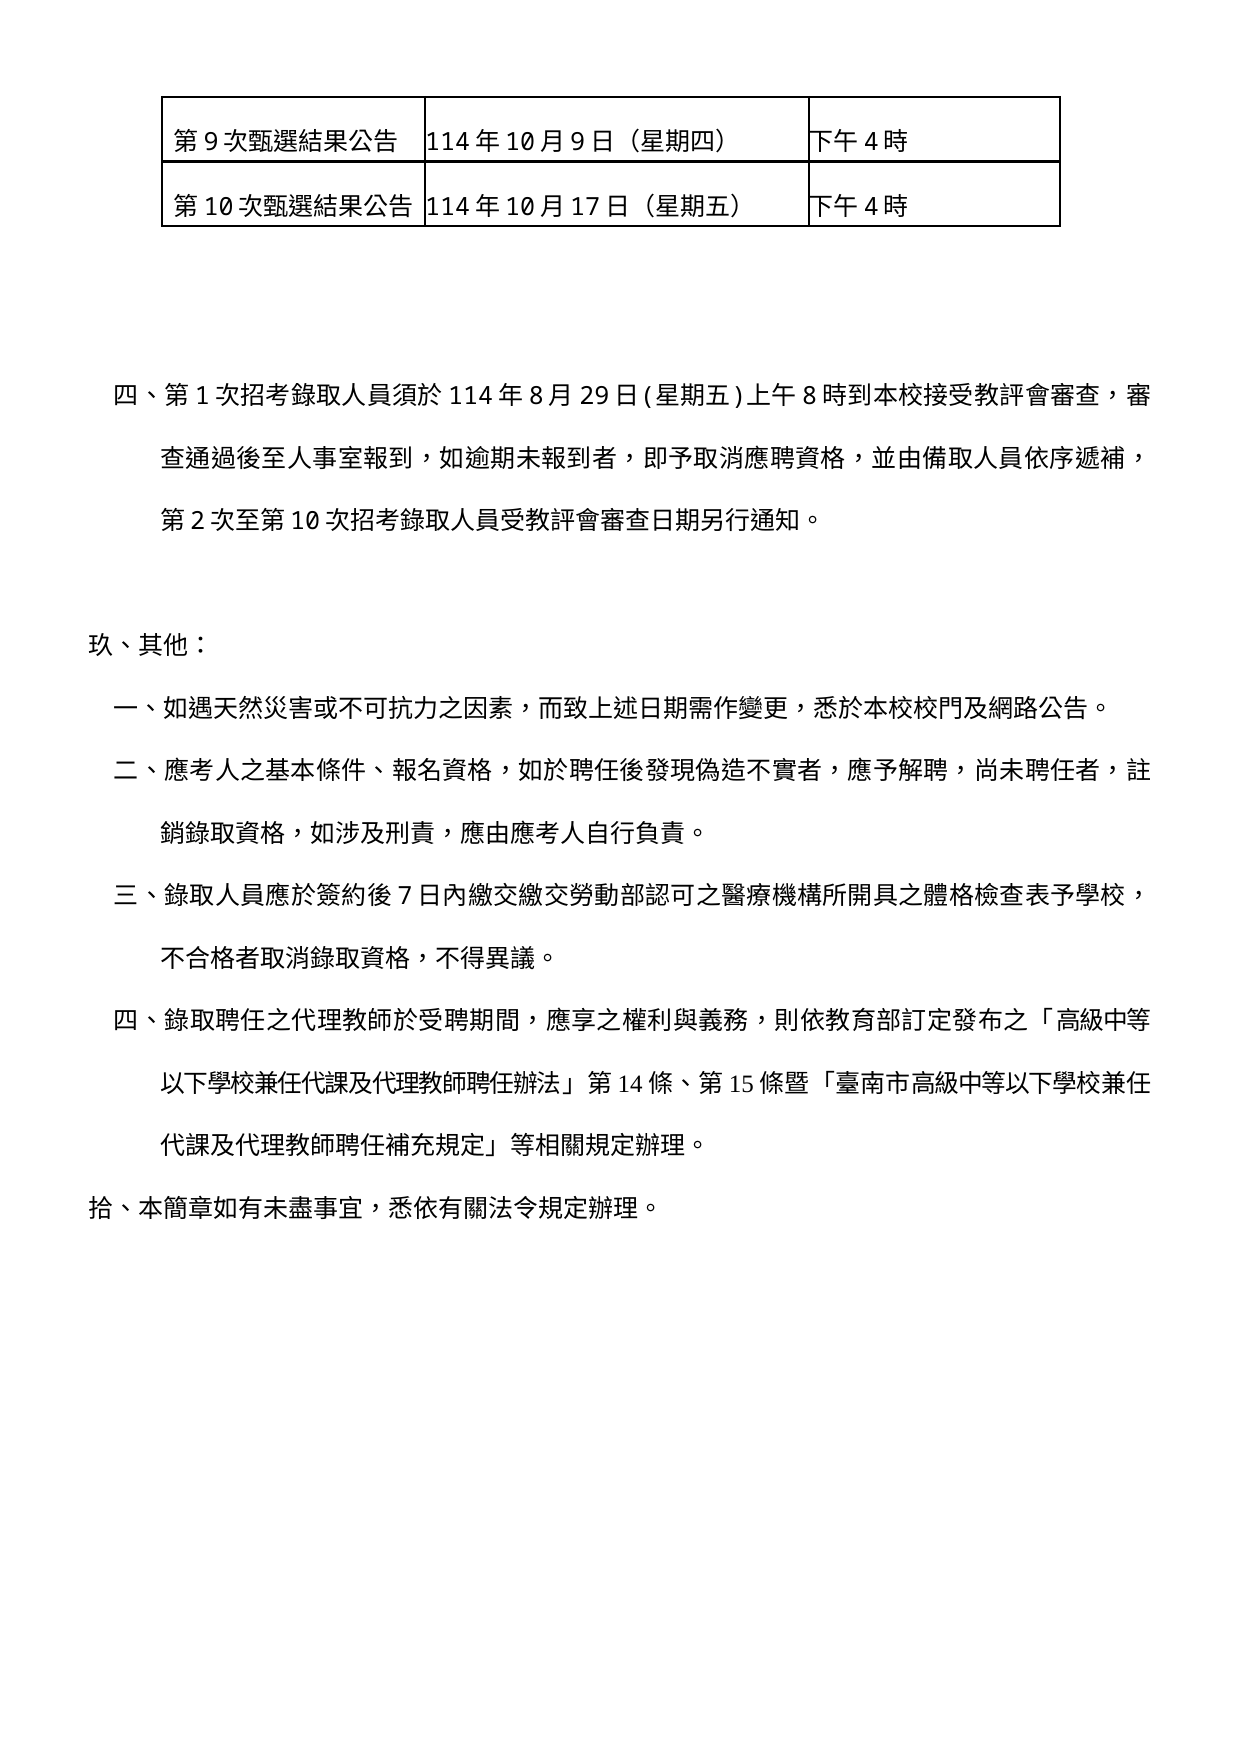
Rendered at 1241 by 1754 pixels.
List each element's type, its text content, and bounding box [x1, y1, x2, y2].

text 拾、本簡章如有未盡事宜，悉依有關法令規定辦理。 [89, 1164, 1152, 1227]
text 玖、其他： [89, 602, 1152, 664]
text 四、錄取聘任之代理教師於受聘期間，應享之權利與義務，則依教育部訂定發布之「高級中等以下學校兼任代課及代理教師聘任辦法」第14條、第15條暨「臺南市高級中等以下學校兼任代課及代理教師聘任補充規定」等相關規定辦理。 [114, 977, 1152, 1164]
table_cell 下午4時 [810, 163, 1059, 225]
text 二、應考人之基本條件、報名資格，如於聘任後發現偽造不實者，應予解聘，尚未聘任者，註銷錄取資格，如涉及刑責，應由應考人自行負責。 [114, 727, 1152, 852]
text 一、如遇天然災害或不可抗力之因素，而致上述日期需作變更，悉於本校校門及網路公告。 [114, 664, 1152, 727]
table_cell 114年10月17日（星期五） [426, 163, 808, 225]
text 三、錄取人員應於簽約後7日內繳交繳交勞動部認可之醫療機構所開具之體格檢查表予學校，不合格者取消錄取資格，不得異議。 [114, 852, 1152, 977]
text 四、第1次招考錄取人員須於114年8月29日(星期五)上午8時到本校接受教評會審查，審查通過後至人事室報到，如逾期未報到者，即予取消應聘資格，並由備取人員依序遞補，第2次至第10次招考錄取人員受教評會審查日期另行通知。 [114, 352, 1152, 539]
table_cell 第10次甄選結果公告 [163, 163, 424, 225]
table_cell 下午4時 [810, 98, 1059, 160]
table_cell 114年10月9日（星期四） [426, 98, 808, 160]
table_cell 第9次甄選結果公告 [163, 98, 424, 160]
